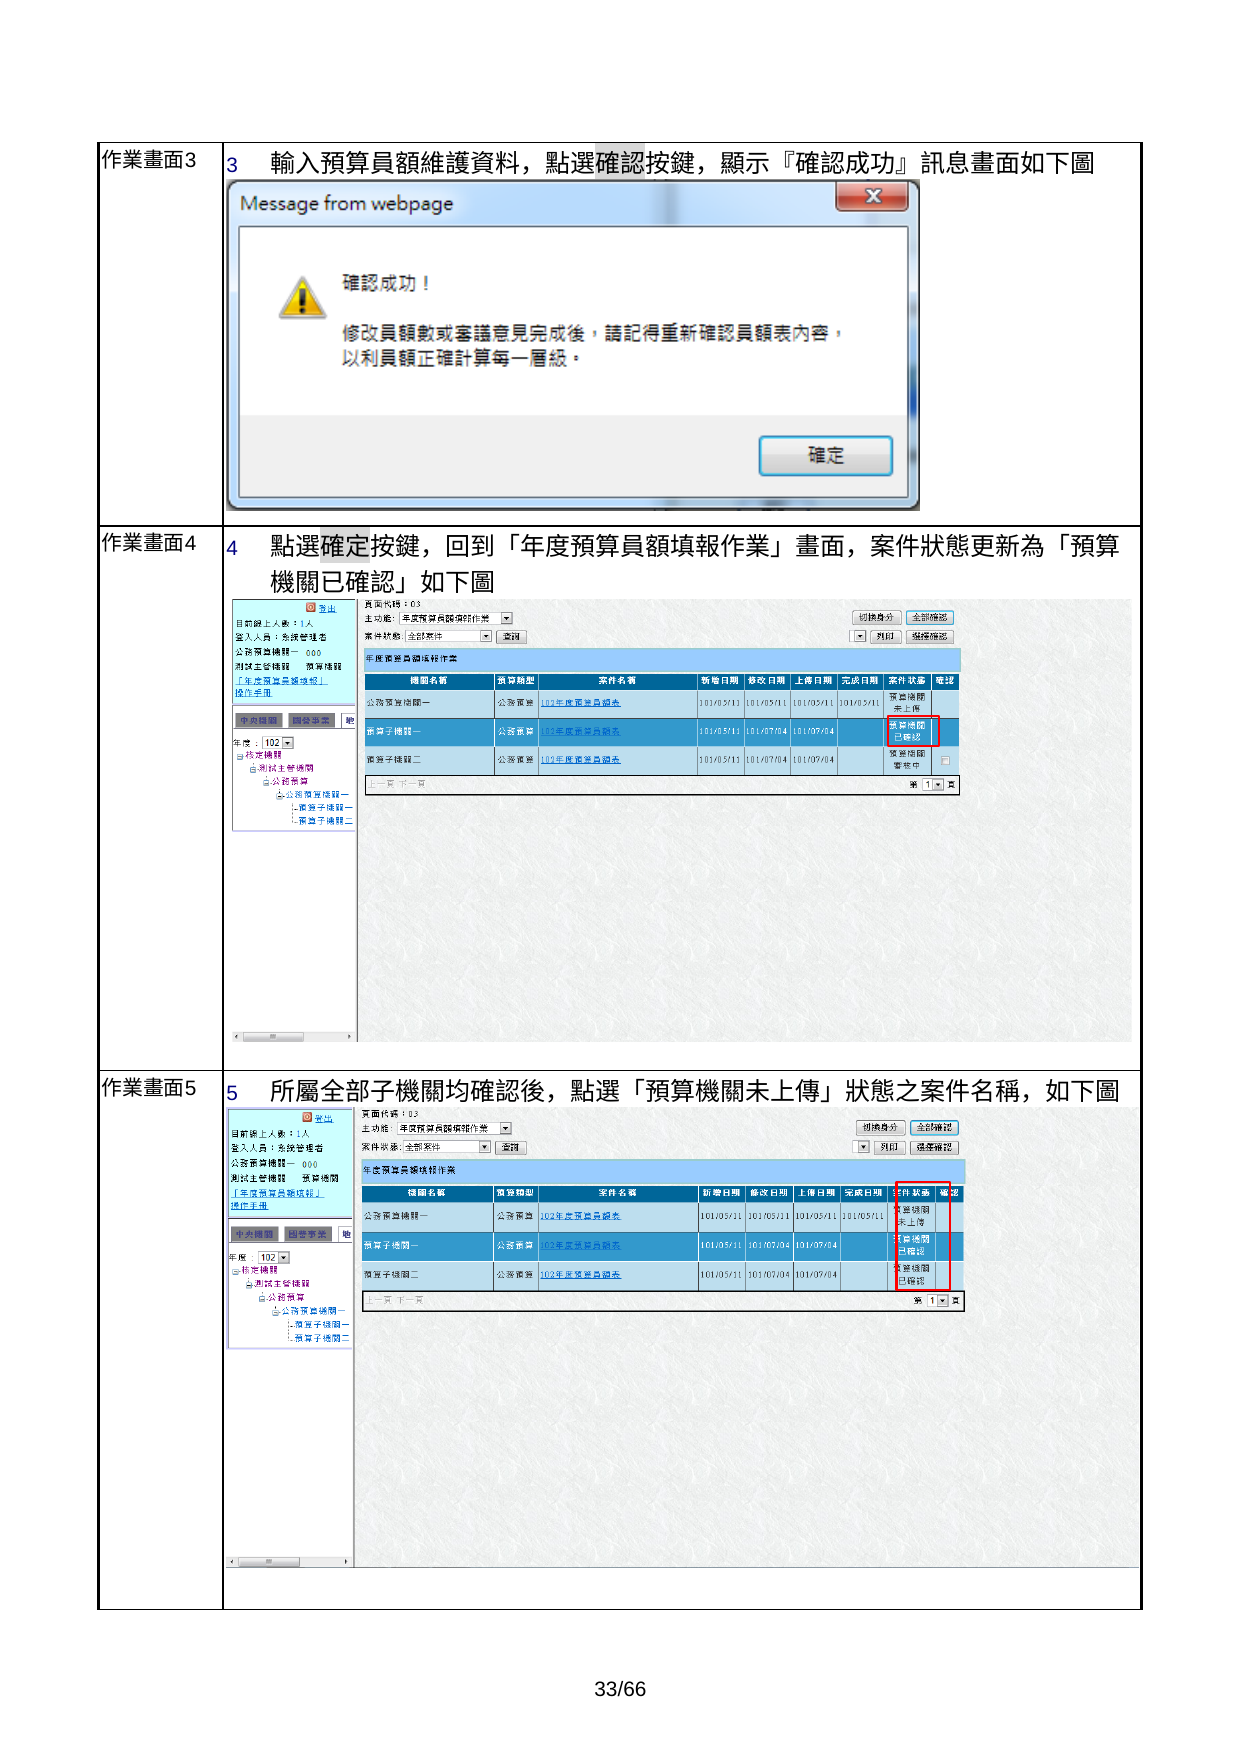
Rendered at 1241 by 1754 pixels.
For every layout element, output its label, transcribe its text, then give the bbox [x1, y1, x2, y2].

picture [232, 599, 1132, 1042]
table_cell 點選確定按鍵，回到「年度預算員額填報作業」畫面，案件狀態更新為「預算機關已確認」如下圖 [224, 527, 1140, 1069]
table_cell 輸入預算員額維護資料，點選確認按鍵，顯示『確認成功』訊息畫面如下圖 [224, 143, 1140, 525]
picture [226, 179, 920, 511]
table_cell [100, 527, 222, 1069]
table_cell [100, 1071, 222, 1609]
picture [226, 1107, 1139, 1568]
table_cell 所屬全部子機關均確認後，點選「預算機關未上傳」狀態之案件名稱，如下圖 [224, 1071, 1140, 1609]
table_cell [100, 143, 222, 525]
